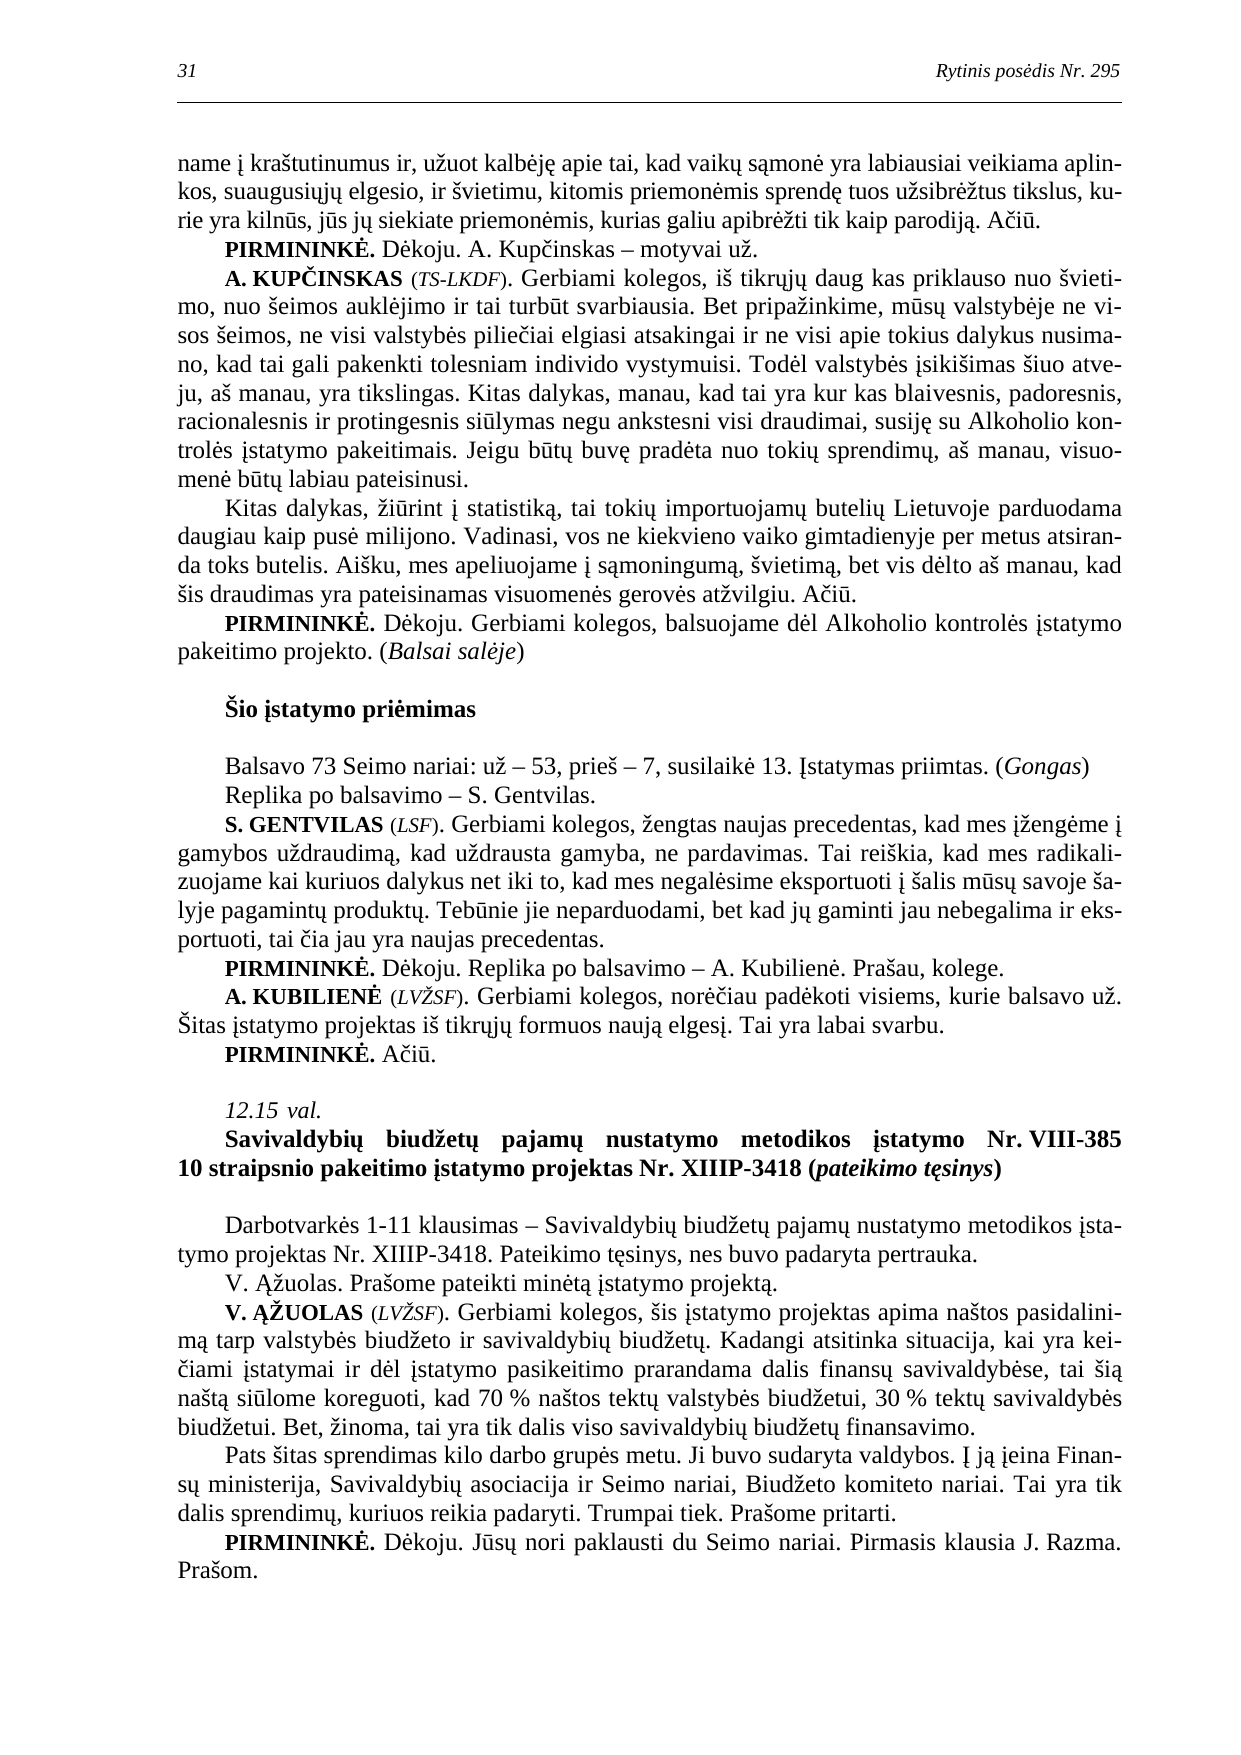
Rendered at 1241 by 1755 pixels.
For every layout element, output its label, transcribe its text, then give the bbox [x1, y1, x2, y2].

text A. KUPČINSKAS (TS-LKDF). Ger­bia­mi ko­le­gos, iš tik­rų­jų daug kas pri­klau­so nuo švie­ti­mo, nuo šei­mos auk­lė­ji­mo ir tai tur­būt svar­biau­sia. Bet pri­pa­žin­ki­me, mū­sų vals­ty­bė­je ne vi­sos šei­mos, ne vi­si vals­ty­bės pi­lie­čiai el­gia­si at­sa­kin­gai ir ne vi­si apie to­kius da­ly­kus nu­si­ma­no, kad tai ga­li pa­kenk­ti to­les­niam in­di­vi­do vys­ty­mui­si. To­dėl vals­ty­bės įsi­ki­ši­mas šiuo at­ve­ju, aš ma­nau, yra tiks­lin­gas. Ki­tas da­ly­kas, ma­nau, kad tai yra kur kas blai­ves­nis, pa­do­res­nis, ra­cio­na­les­nis ir pro­tin­ges­nis siū­ly­mas ne­gu anks­tes­ni vi­si drau­di­mai, su­si­ję su Al­ko­ho­lio kon­tro­lės įsta­ty­mo pa­kei­ti­mais. Jei­gu bū­tų bu­vę pra­dė­ta nuo to­kių spren­di­mų, aš ma­nau, vi­suo­me­nė bū­tų la­biau pa­tei­si­nu­si. [177, 263, 1122, 493]
text Re­pli­ka po bal­sa­vi­mo – S. Gent­vi­las. [177, 780, 1122, 809]
text Dar­bo­tvarkės 1-11 klau­si­mas – Sa­vi­val­dy­bių biu­dže­tų pa­ja­mų nu­sta­ty­mo me­to­di­kos įsta­ty­mo pro­jek­tas Nr. XIIIP-3418. Pa­tei­ki­mo tę­si­nys, nes bu­vo pa­da­ry­ta per­trau­ka. [177, 1210, 1122, 1268]
text PIRMININKĖ. Dė­ko­ju. Jū­sų no­ri pa­klaus­ti du Sei­mo na­riai. Pir­ma­sis klau­sia J. Raz­ma. Pra­šom. [177, 1527, 1122, 1584]
text 12.15 val. [224, 1096, 1122, 1124]
text PIRMININKĖ. Dė­ko­ju. A. Kup­čins­kas – mo­ty­vai už. [177, 234, 1122, 263]
text na­me į kraš­tu­ti­nu­mus ir, užuot kal­bė­ję apie tai, kad vai­kų są­mo­nė yra la­biau­siai vei­kia­ma ap­lin­kos, su­au­gu­sių­jų el­ge­sio, ir švie­ti­mu, ki­to­mis prie­mo­nė­mis spren­dę tuos už­si­brėž­tus tiks­lus, ku­rie yra kil­nūs, jūs jų sie­kia­te prie­mo­nė­mis, ku­rias ga­liu api­brėž­ti tik kaip pa­ro­di­ją. Ačiū. [177, 148, 1122, 234]
text V. Ąžuo­las. Pra­šo­me pa­teik­ti mi­nė­tą įsta­ty­mo pro­jek­tą. [177, 1268, 1122, 1297]
text V. ĄŽUOLAS (LVŽSF). Ger­bia­mi ko­le­gos, šis įsta­ty­mo pro­jek­tas ap­ima naš­tos pa­si­da­li­ni­mą tarp vals­ty­bės biu­dže­to ir sa­vi­val­dy­bių biu­dže­tų. Ka­dan­gi at­si­tin­ka si­tu­a­ci­ja, kai yra kei­čia­mi įsta­ty­mai ir dėl įsta­ty­mo pa­si­kei­ti­mo pra­ran­da­ma da­lis fi­nan­sų sa­vi­val­dy­bė­se, tai šią naš­tą siū­lo­me ko­re­guo­ti, kad 70 % naš­tos tek­tų vals­ty­bės biu­dže­tui, 30 % tek­tų sa­vi­val­dy­bės biu­dže­tui. Bet, ži­no­ma, tai yra tik da­lis vi­so sa­vi­val­dy­bių biu­dže­tų fi­nan­sa­vi­mo. [177, 1297, 1122, 1440]
text PIRMININKĖ. Dė­ko­ju. Re­pli­ka po bal­sa­vi­mo – A. Ku­bi­lie­nė. Pra­šau, ko­le­ge. [177, 953, 1122, 981]
text PIRMININKĖ. Dė­ko­ju. Ger­bia­mi ko­le­gos, bal­suo­ja­me dėl Al­ko­ho­lio kon­tro­lės įsta­ty­mo pa­kei­ti­mo pro­jek­to. (Bal­sai sa­lė­je) [177, 608, 1122, 665]
text Šio įsta­ty­mo pri­ėmi­mas [177, 694, 1122, 723]
text A. KUBILIENĖ (LVŽSF). Ger­bia­mi ko­le­gos, no­rė­čiau pa­dė­ko­ti vi­siems, ku­rie bal­sa­vo už. Ši­tas įsta­ty­mo pro­jek­tas iš tik­rų­jų for­muos nau­ją el­ge­sį. Tai yra la­bai svar­bu. [177, 981, 1122, 1039]
text Ki­tas da­ly­kas, žiū­rint į sta­tis­ti­ką, tai to­kių im­por­tuo­ja­mų bu­te­lių Lie­tu­vo­je par­duo­da­ma dau­giau kaip pu­sė mi­li­jo­no. Va­di­na­si, vos ne kiek­vie­no vai­ko gim­ta­die­ny­je per me­tus at­si­ran­da toks bu­te­lis. Aiš­ku, mes ape­liuo­ja­me į są­mo­nin­gu­mą, švie­ti­mą, bet vis dėl­to aš ma­nau, kad šis drau­di­mas yra pa­tei­si­na­mas vi­suo­me­nės ge­ro­vės at­žvil­giu. Ačiū. [177, 493, 1122, 608]
text PIRMININKĖ. Ačiū. [177, 1039, 1122, 1068]
text Sa­vi­val­dy­bių biu­dže­tų pa­ja­mų nu­sta­ty­mo me­to­di­kos įsta­ty­mo Nr. VIII-385 10 straips­nio pa­kei­ti­mo įsta­ty­mo pro­jek­tas Nr. XIIIP-3418 (pa­tei­ki­mo tę­si­nys) [177, 1124, 1122, 1182]
text Bal­sa­vo 73 Sei­mo na­riai: už – 53, prieš – 7, su­si­lai­kė 13. Įsta­ty­mas pri­im­tas. (Gon­gas) [177, 751, 1122, 780]
text Pats ši­tas spren­di­mas ki­lo dar­bo gru­pės me­tu. Ji bu­vo su­da­ry­ta val­dy­bos. Į ją įei­na Fi­nan­sų mi­nis­te­ri­ja, Sa­vi­val­dy­bių aso­cia­ci­ja ir Sei­mo na­riai, Biu­dže­to ko­mi­te­to na­riai. Tai yra tik da­lis spren­di­mų, ku­riuos rei­kia pa­da­ry­ti. Trum­pai tiek. Pra­šo­me pri­tar­ti. [177, 1440, 1122, 1527]
text S. GENTVILAS (LSF). Ger­bia­mi ko­le­gos, ženg­tas nau­jas pre­ce­den­tas, kad mes įžen­gė­me į ga­my­bos už­drau­di­mą, kad už­draus­ta ga­my­ba, ne par­da­vi­mas. Tai reiš­kia, kad mes ra­di­ka­li­zuo­ja­me kai ku­riuos da­ly­kus net iki to, kad mes ne­ga­lė­si­me eks­por­tuo­ti į ša­lis mū­sų sa­vo­je ša­ly­je pa­ga­min­tų pro­duk­tų. Te­bū­nie jie ne­par­duo­da­mi, bet kad jų ga­min­ti jau ne­be­ga­li­ma ir eks­por­tuo­ti, tai čia jau yra nau­jas pre­ce­den­tas. [177, 809, 1122, 953]
